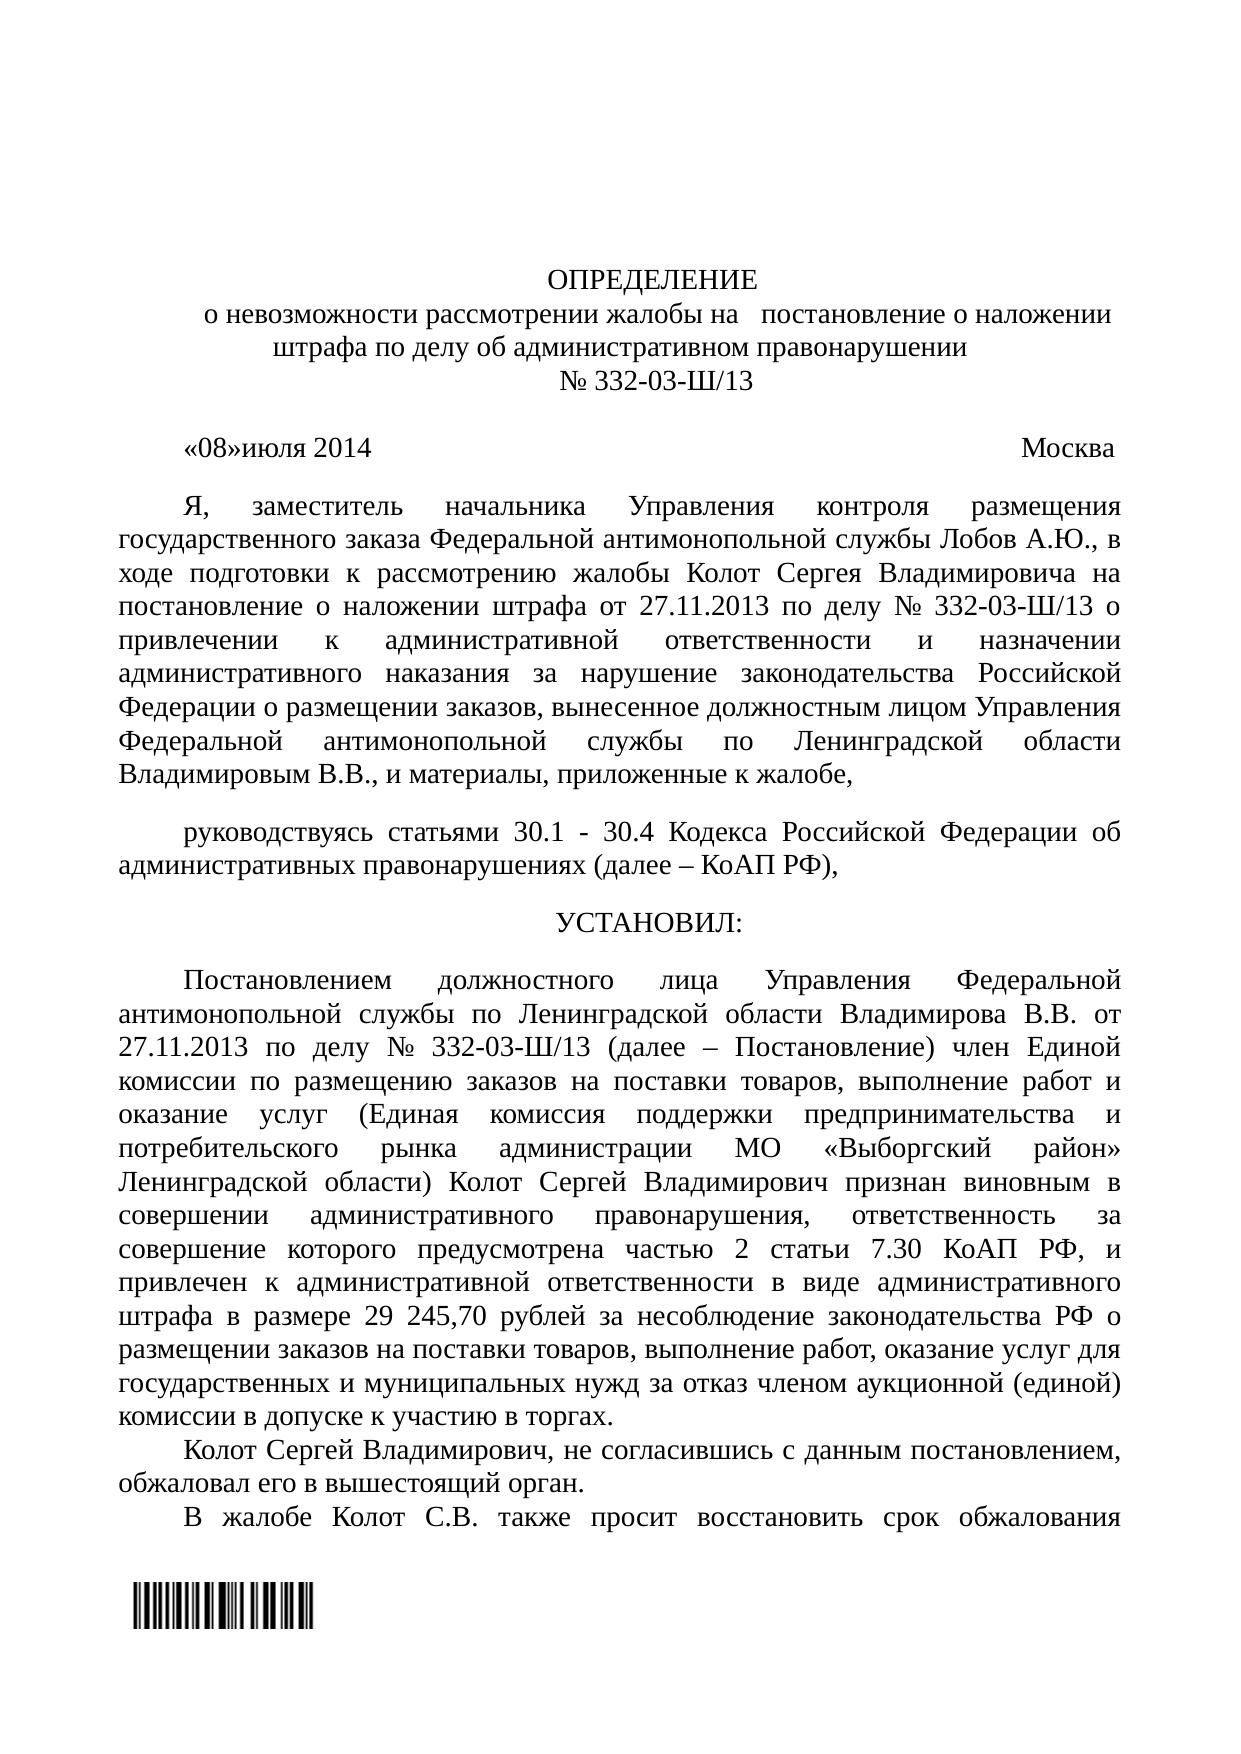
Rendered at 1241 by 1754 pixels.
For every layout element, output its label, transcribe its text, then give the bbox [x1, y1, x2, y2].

picture [118, 1582, 331, 1629]
text Постановлением должностного лица Управления Федеральной антимонопольной службы по Ленинградской области Владимирова В.В. от 27.11.2013 по делу № 332-03-Ш/13 (далее – Постановление) член Единой комиссии по размещению заказов на поставки товаров, выполнение работ и оказание услуг (Единая комиссия поддержки предпринимательства и потребительского рынка администрации МО «Выборгский район» Ленинградской области) Колот Сергей Владимирович признан виновным в совершении административного правонарушения, ответственность за совершение которого предусмотрена частью 2 статьи 7.30 КоАП РФ, и привлечен к административной ответственности в виде административного штрафа в размере 29 245,70 рублей за несоблюдение законодательства РФ о размещении заказов на поставки товаров, выполнение работ, оказание услуг для государственных и муниципальных нужд за отказ членом аукционной (единой) комиссии в допуске к участию в торгах. [118, 962, 1122, 1432]
text руководствуясь статьями 30.1 - 30.4 Кодекса Российской Федерации об административных правонарушениях (далее – КоАП РФ), [118, 814, 1122, 881]
text ОПРЕДЕЛЕНИЕ [118, 262, 1122, 296]
text Я, заместитель начальника Управления контроля размещения государственного заказа Федеральной антимонопольной службы Лобов А.Ю., в ходе подготовки к рассмотрению жалобы Колот Сергея Владимировича на постановление о наложении штрафа от 27.11.2013 по делу № 332-03-Ш/13 о привлечении к административной ответственности и назначении административного наказания за нарушение законодательства Российской Федерации о размещении заказов, вынесенное должностным лицом Управления Федеральной антимонопольной службы по Ленинградской области Владимировым В.В., и материалы, приложенные к жалобе, [118, 488, 1122, 790]
text В жалобе Колот С.В. также просит восстановить срок обжалования [118, 1499, 1122, 1533]
text о невозможности рассмотрении жалобы на постановление о наложении штрафа по делу об административном правонарушении [118, 296, 1122, 363]
text УСТАНОВИЛ: [118, 905, 1122, 938]
text Колот Сергей Владимирович, не согласившись с данным постановлением, обжаловал его в вышестоящий орган. [118, 1432, 1122, 1499]
text «08»июля 2014 Москва [118, 430, 1122, 464]
text № 332-03-Ш/13 [118, 363, 1122, 397]
